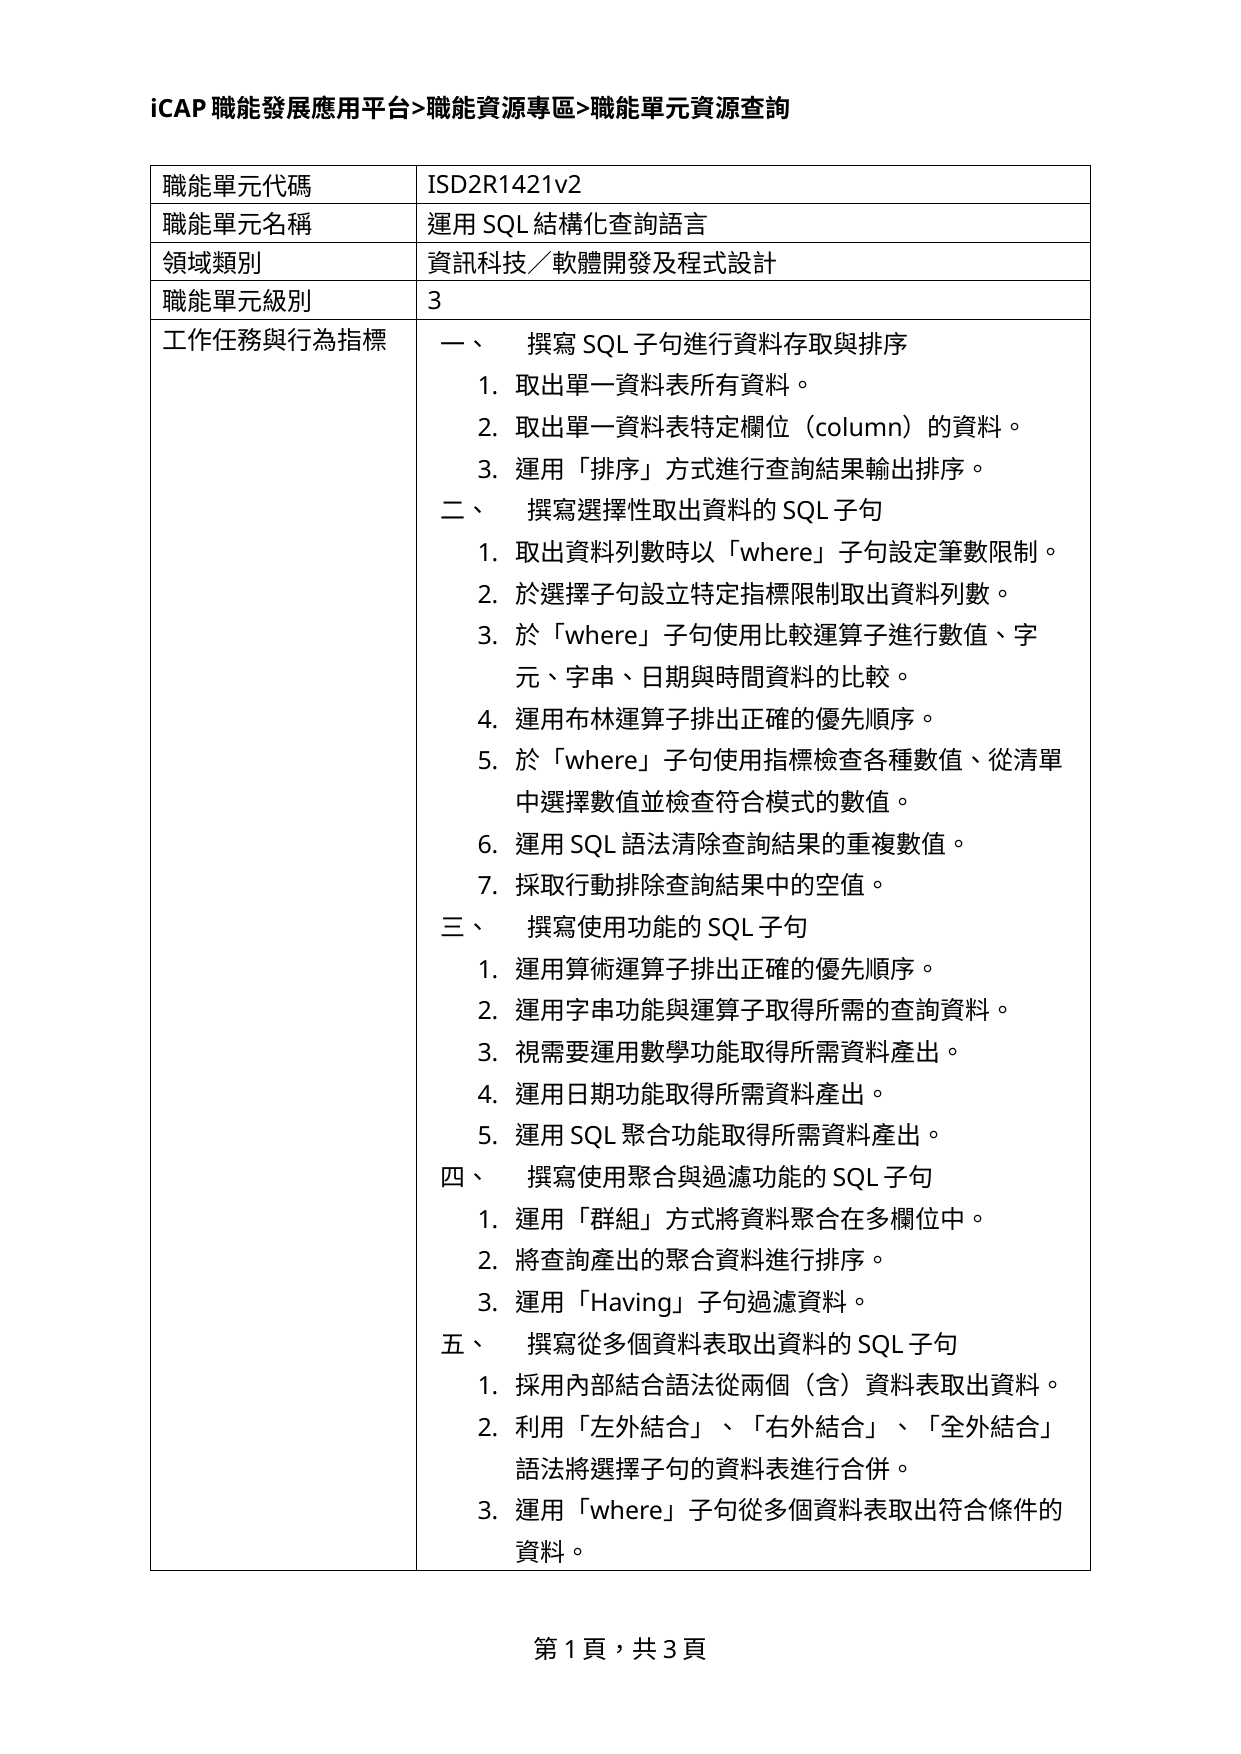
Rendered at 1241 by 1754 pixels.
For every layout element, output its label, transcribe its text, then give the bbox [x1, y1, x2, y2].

table_cell 撰寫SQL子句進行資料存取與排序 取出單一資料表所有資料。 取出單一資料表特定欄位（column）的資料。 運用「排序」方式進行查詢結果輸出排序。 撰寫選擇性取出資料的SQL子句 取出資料列數時以「where」子句設定筆數限制。 於選擇子句設立特定指標限制取出資料列數。 於「where」子句使用比較運算子進行數值、字元、字串、日期與時間資料的比較。 運用布林運算子排出正確的優先順序。 於「where」子句使用指標檢查各種數值、從清單中選擇數值並檢查符合模式的數值。 運用SQL語法清除查詢結果的重複數值。 採取行動排除查詢結果中的空值。 撰寫使用功能的SQL子句 運用算術運算子排出正確的優先順序。 運用字串功能與運算子取得所需的查詢資料。 視需要運用數學功能取得所需資料產出。 運用日期功能取得所需資料產出。 運用SQL聚合功能取得所需資料產出。 撰寫使用聚合與過濾功能的SQL子句 運用「群組」方式將資料聚合在多欄位中。 將查詢產出的聚合資料進行排序。 運用「Having」子句過濾資料。 撰寫從多個資料表取出資料的SQL子句 採用內部結合語法從兩個（含）資料表取出資料。 利用「左外結合」、「右外結合」、「全外結合」語法將選擇子句的資料表進行合併。 運用「where」子句從多個資料表取出符合條件的資料。 撰寫可從多個資料表中取出資料的聯合查詢。 撰寫並執行SQL子查詢 建構SQL語法單一與巢狀子查詢。 建構回傳單列與多列的SQL子查詢。 運用SQL相關子查詢取出所需資料。 撰寫運用聚合的SQL子查詢。 建立並操作資料表 確定所需欄位、資料種類、關鍵子、關聯、索引與限制。 運用相關命名轉換以轉換資料庫元件。 建立執行所需的元件資料表。 操作資料表【註1】以符合特定要求。 建立並運用視界 建立符合資料要求的視界（View）。 於視界中運用檢查限制。 運用視界查詢、新增、更新與刪除資料。 從資料庫中剔除視界。 建立與運用儲存程序 依資料要求建立與執行SQL查詢、新增或修改資料的程序。 建立與執行使用一或多個參數的儲存程序。 從資料庫中移除儲存程序。 建立與測試可自動化資料管理或進行所需資料相關功能的資料觸發器。 [417, 320, 1090, 1570]
table_header ISD2R1421v2 [417, 166, 1090, 203]
table_cell 領域類別 [151, 243, 416, 280]
table_cell 工作任務與行為指標 [151, 320, 416, 1570]
table_cell 職能單元名稱 [151, 204, 416, 242]
table_cell 資訊科技／軟體開發及程式設計 [417, 243, 1090, 280]
table_cell 3 [417, 281, 1090, 319]
table_cell 運用SQL結構化查詢語言 [417, 204, 1090, 242]
table_cell 職能單元級別 [151, 281, 416, 319]
table_header 職能單元代碼 [151, 166, 416, 203]
